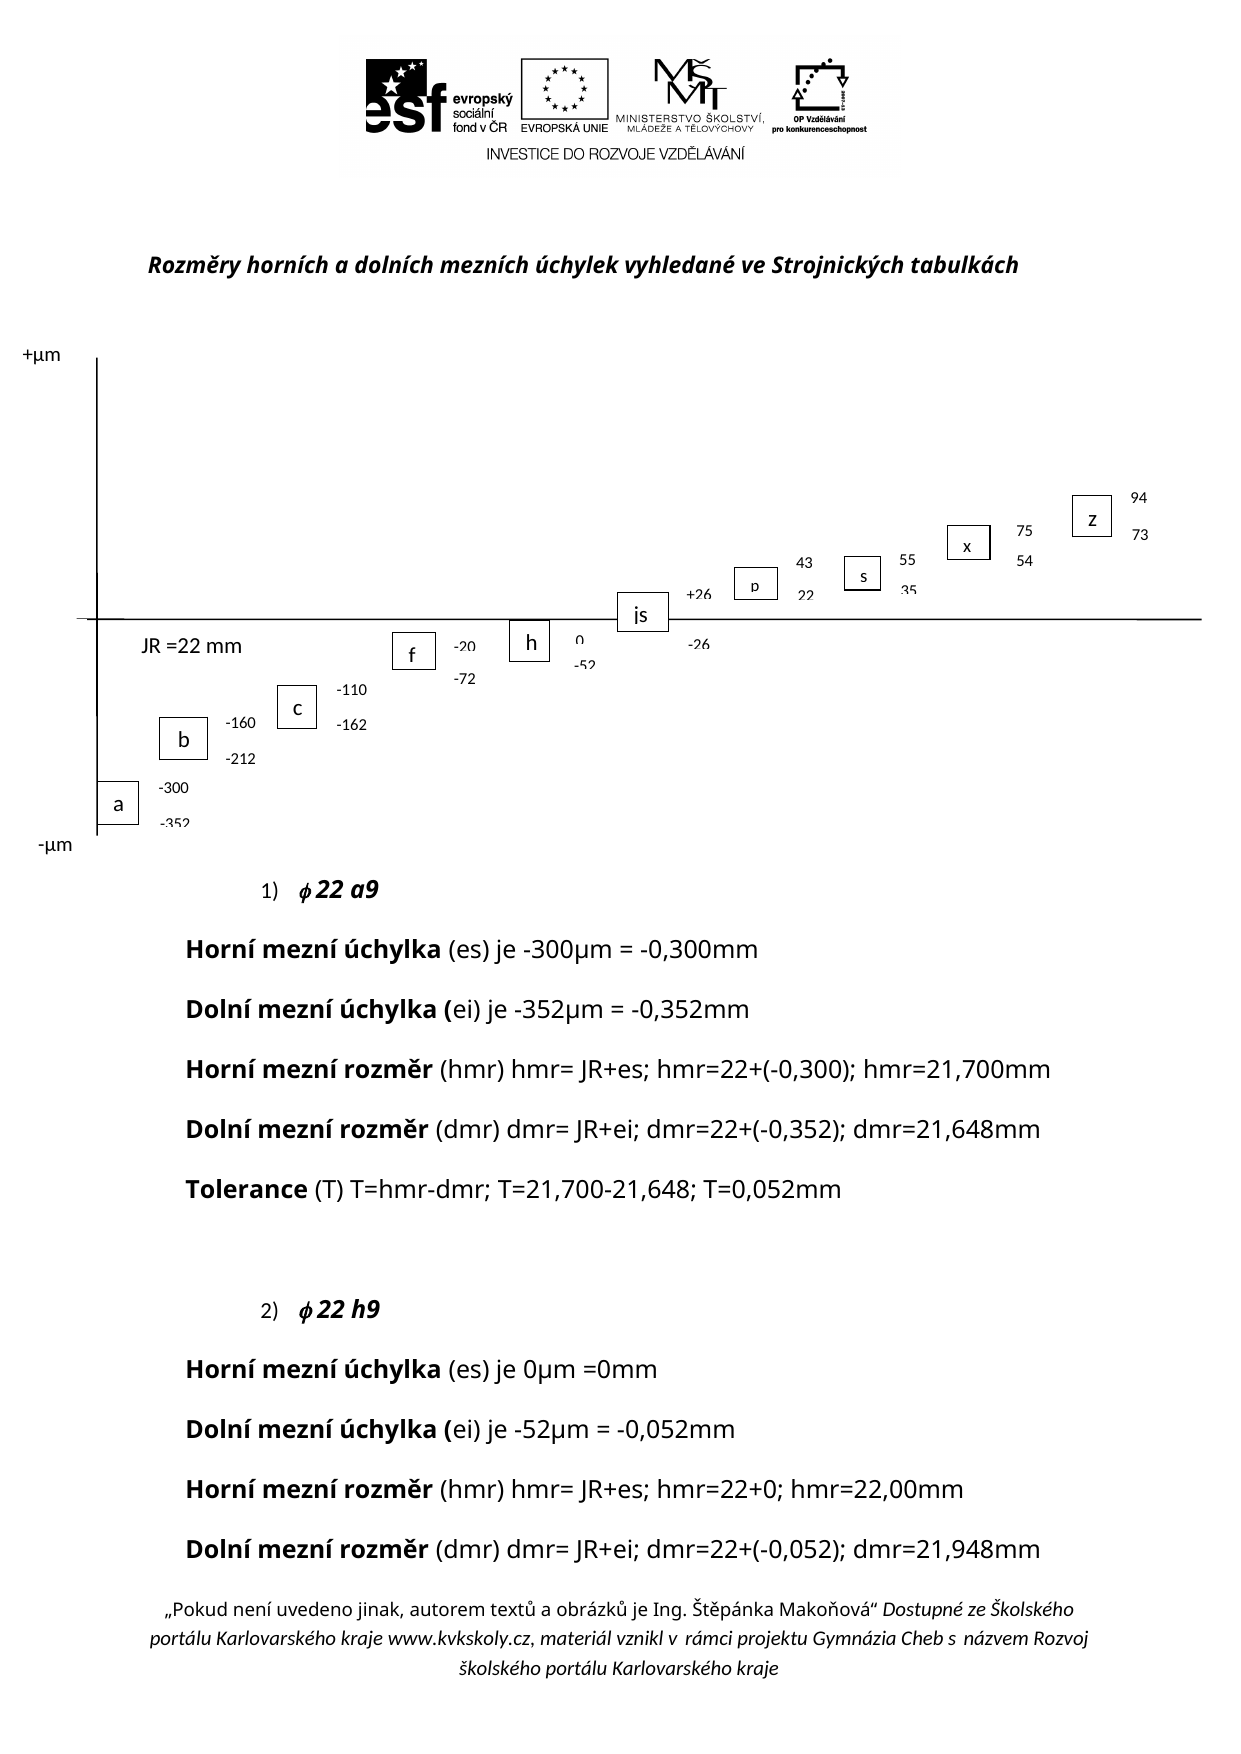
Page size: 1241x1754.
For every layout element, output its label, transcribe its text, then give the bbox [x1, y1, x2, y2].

text -52 [574, 655, 599, 669]
text 73 [1132, 524, 1168, 545]
text b [175, 725, 192, 752]
text Horní mezní rozměr (hmr) hmr= JR+es; hmr=22+(-0,300); hmr=21,700mm [185, 1051, 1093, 1085]
text -20 [453, 636, 486, 650]
text Horní mezní úchylka (es) je -300µm = -0,300mm [185, 931, 1093, 965]
text +µm [22, 341, 78, 367]
text a [113, 789, 123, 816]
text Dolní mezní úchylka (ei) je -52µm = -0,052mm [185, 1411, 1093, 1445]
text f [408, 641, 420, 661]
text Tolerance (T) T=hmr-dmr; T=21,700-21,648; T=0,052mm [185, 1171, 1093, 1205]
text 94 [1130, 487, 1186, 507]
text -162 [336, 714, 379, 729]
text -26 [688, 634, 717, 648]
text -µm [38, 831, 76, 857]
text Rozměry horních a dolních mezních úchylek vyhledané ve Strojnických tabulkách [148, 249, 1093, 281]
text -352 [160, 813, 195, 827]
text 0 [575, 630, 582, 644]
text +26 [686, 585, 714, 599]
text p [750, 576, 762, 591]
text z [1088, 504, 1096, 529]
text 54 [1016, 550, 1046, 571]
text -300 [158, 777, 198, 797]
text js [633, 600, 653, 624]
text JR =22 mm [141, 631, 245, 659]
text Horní mezní rozměr (hmr) hmr= JR+es; hmr=22+0; hmr=22,00mm [185, 1471, 1093, 1505]
text Dolní mezní rozměr (dmr) dmr= JR+ei; dmr=22+(-0,352); dmr=21,648mm [185, 1111, 1093, 1145]
text x [963, 534, 974, 551]
text Horní mezní úchylka (es) je 0µm =0mm [185, 1351, 1093, 1385]
text 35 [900, 580, 934, 594]
text 22 [797, 585, 826, 599]
text -212 [225, 748, 265, 764]
text 75 [1016, 520, 1048, 540]
text Dolní mezní rozměr (dmr) dmr= JR+ei; dmr=22+(-0,052); dmr=21,948mm [185, 1531, 1093, 1565]
text -72 [453, 668, 481, 684]
text Dolní mezní úchylka (ei) je -352µm = -0,352mm [185, 991, 1093, 1025]
text 43 [796, 552, 817, 568]
text c [293, 713, 301, 720]
text 55 [899, 549, 929, 569]
list  22 h9 [260, 1291, 1093, 1325]
text c [293, 693, 301, 706]
text c [295, 705, 301, 714]
text s [860, 565, 865, 582]
text -160 [225, 712, 259, 729]
text -110 [336, 679, 371, 698]
list  22 a9 [260, 871, 1093, 905]
